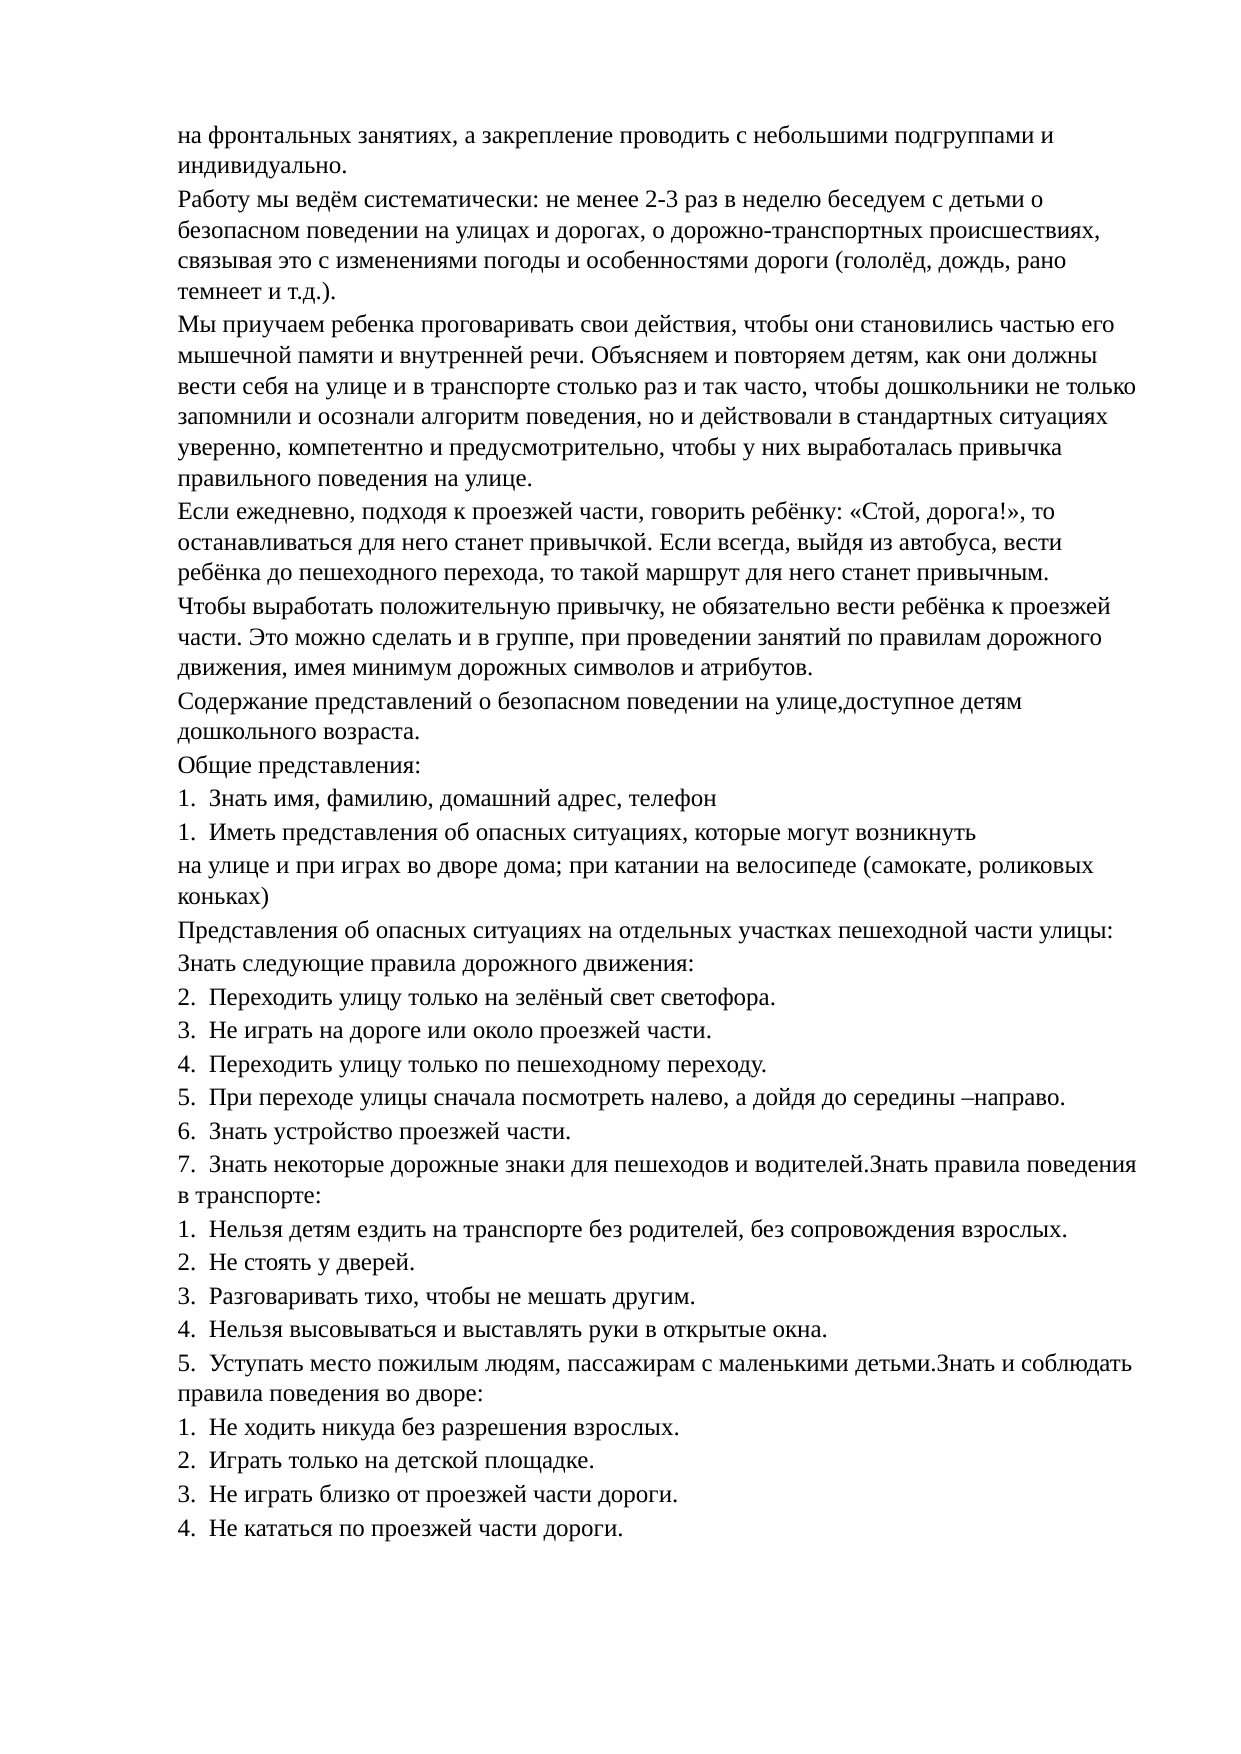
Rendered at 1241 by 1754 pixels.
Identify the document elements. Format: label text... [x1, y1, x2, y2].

text Работу мы ведём систематически: не менее 2-3 раз в неделю беседуем с детьми о безопасном поведении на улицах и дорогах, о дорожно-транспортных происшествиях, связывая это с изменениями погоды и особенностями дороги (гололёд, дождь, рано темнеет и т.д.). [177, 182, 1152, 305]
text 1. Не ходить никуда без разрешения взрослых. [177, 1410, 1152, 1441]
text 2. Переходить улицу только на зелёный свет светофора. [177, 980, 1152, 1011]
text 1. Знать имя, фамилию, домашний адрес, телефон [177, 782, 1152, 812]
text Знать следующие правила дорожного движения: [177, 946, 1152, 977]
text на фронтальных занятиях, а закрепление проводить с небольшими подгруппами и индивидуально. [177, 118, 1152, 179]
text 4. Нельзя высовываться и выставлять руки в открытые окна. [177, 1312, 1152, 1343]
text 5. При переходе улицы сначала посмотреть налево, а дойдя до середины –направо. [177, 1081, 1152, 1111]
text Чтобы выработать положительную привычку, не обязательно вести ребёнка к проезжей части. Это можно сделать и в группе, при проведении занятий по правилам дорожного движения, имея минимум дорожных символов и атрибутов. [177, 589, 1152, 681]
text Представления об опасных ситуациях на отдельных участках пешеходной части улицы: [177, 913, 1152, 943]
text Содержание представлений о безопасном поведении на улице,доступное детям дошкольного возраста. [177, 684, 1152, 745]
text 5. Уступать место пожилым людям, пассажирам с маленькими детьми.Знать и соблюдать правила поведения во дворе: [177, 1346, 1152, 1407]
text 4. Не кататься по проезжей части дороги. [177, 1511, 1152, 1541]
text 7. Знать некоторые дорожные знаки для пешеходов и водителей.Знать правила поведения в транспорте: [177, 1148, 1152, 1209]
text 4. Переходить улицу только по пешеходному переходу. [177, 1047, 1152, 1078]
text на улице и при играх во дворе дома; при катании на велосипеде (самокате, роликовых коньках) [177, 849, 1152, 910]
text 6. Знать устройство проезжей части. [177, 1114, 1152, 1145]
text 3. Разговаривать тихо, чтобы не мешать другим. [177, 1279, 1152, 1309]
text 1. Иметь представления об опасных ситуациях, которые могут возникнуть [177, 815, 1152, 846]
text 3. Не играть на дороге или около проезжей части. [177, 1013, 1152, 1044]
text 2. Не стоять у дверей. [177, 1245, 1152, 1276]
text 3. Не играть близко от проезжей части дороги. [177, 1477, 1152, 1508]
text Общие представления: [177, 748, 1152, 779]
text Мы приучаем ребенка проговаривать свои действия, чтобы они становились частью его мышечной памяти и внутренней речи. Объясняем и повторяем детям, как они должны вести себя на улице и в транспорте столько раз и так часто, чтобы дошкольники не только запомнили и осознали алгоритм поведения, но и действовали в стандартных ситуациях уверенно, компетентно и предусмотрительно, чтобы у них выработалась привычка правильного поведения на улице. [177, 308, 1152, 491]
text Если ежедневно, подходя к проезжей части, говорить ребёнку: «Стой, дорога!», то останавливаться для него станет привычкой. Если всегда, выйдя из автобуса, вести ребёнка до пешеходного перехода, то такой маршрут для него станет привычным. [177, 494, 1152, 586]
text 1. Нельзя детям ездить на транспорте без родителей, без сопровождения взрослых. [177, 1212, 1152, 1242]
text 2. Играть только на детской площадке. [177, 1444, 1152, 1474]
